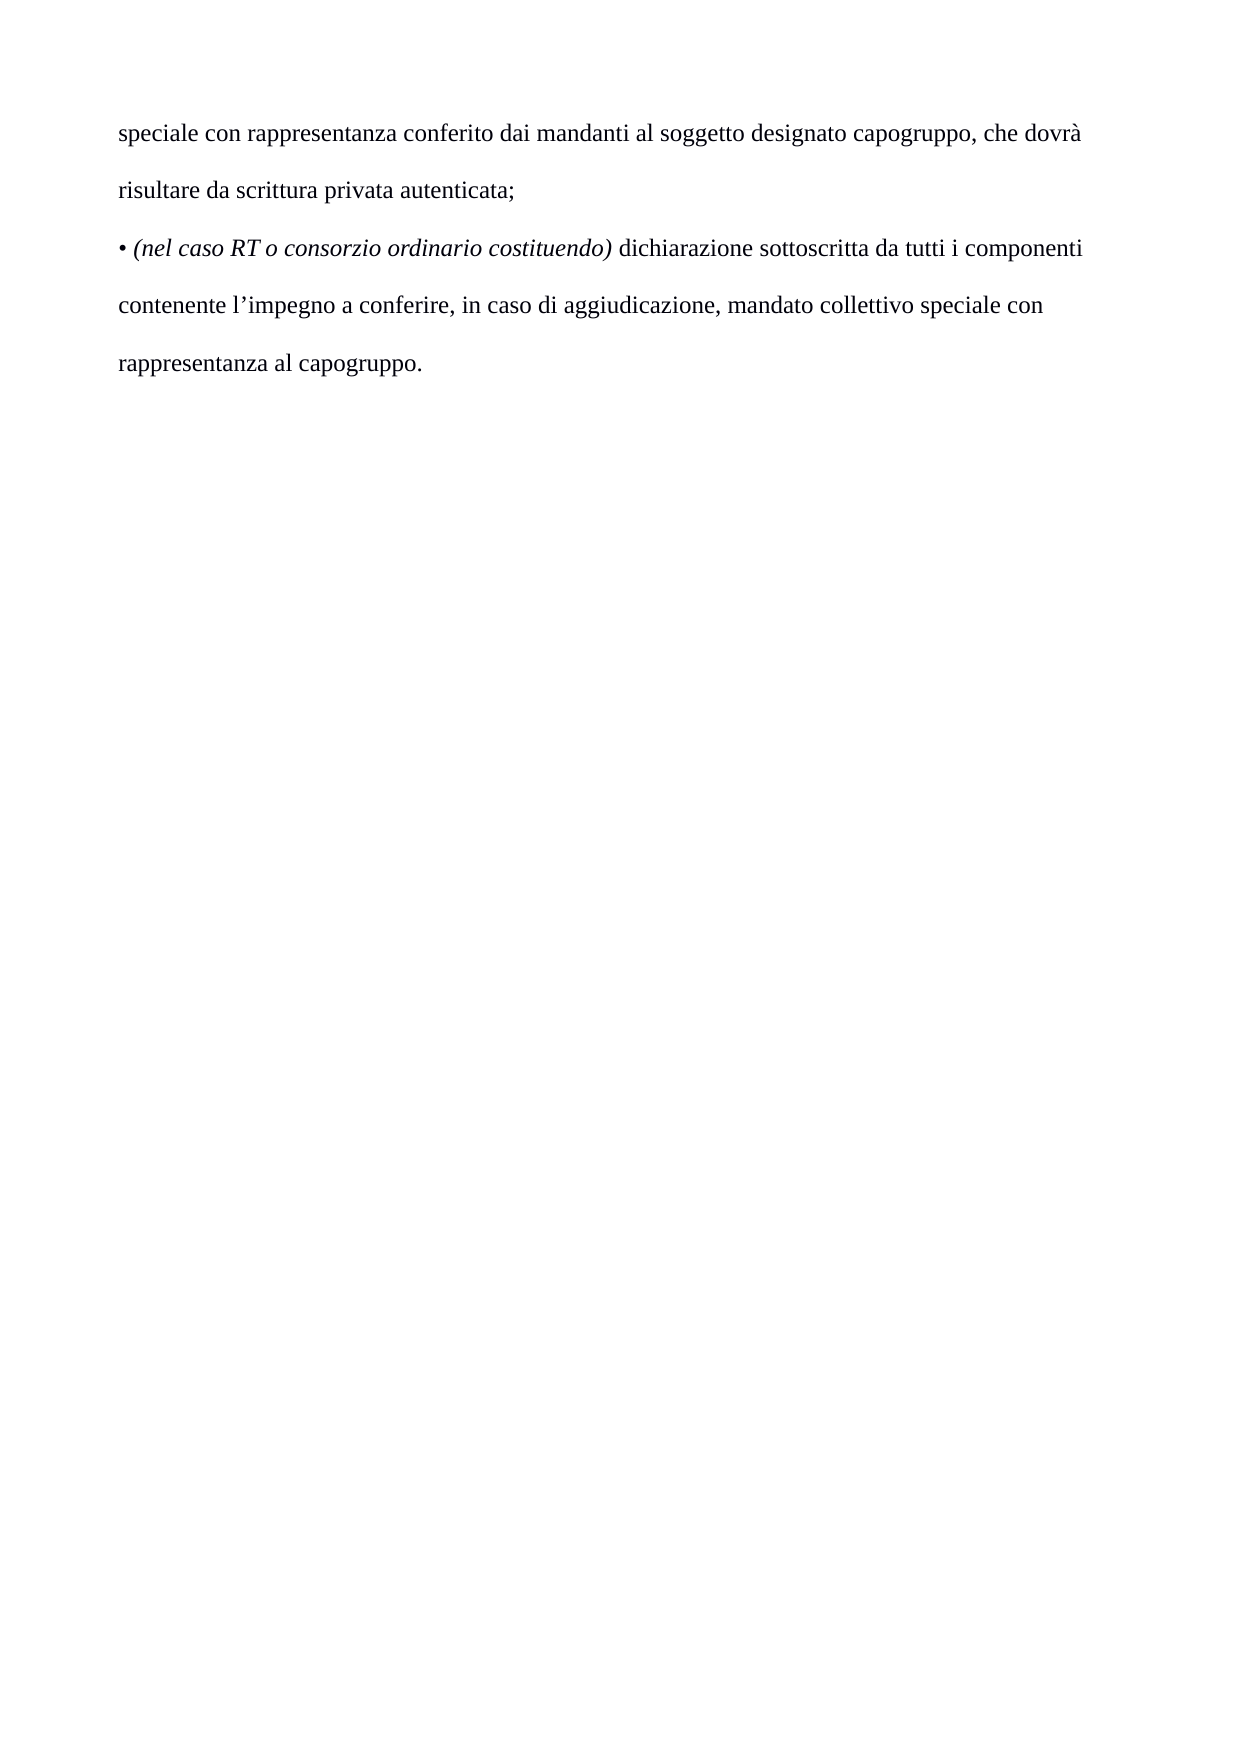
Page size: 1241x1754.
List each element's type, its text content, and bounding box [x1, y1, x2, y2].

text speciale con rappresentanza conferito dai mandanti al soggetto designato capogruppo, che dovrà risultare da scrittura privata autenticata; [118, 118, 1122, 204]
text • (nel caso RT o consorzio ordinario costituendo) dichiarazione sottoscritta da tutti i componenti contenente l’impegno a conferire, in caso di aggiudicazione, mandato collettivo speciale con rappresentanza al capogruppo. [118, 233, 1122, 377]
